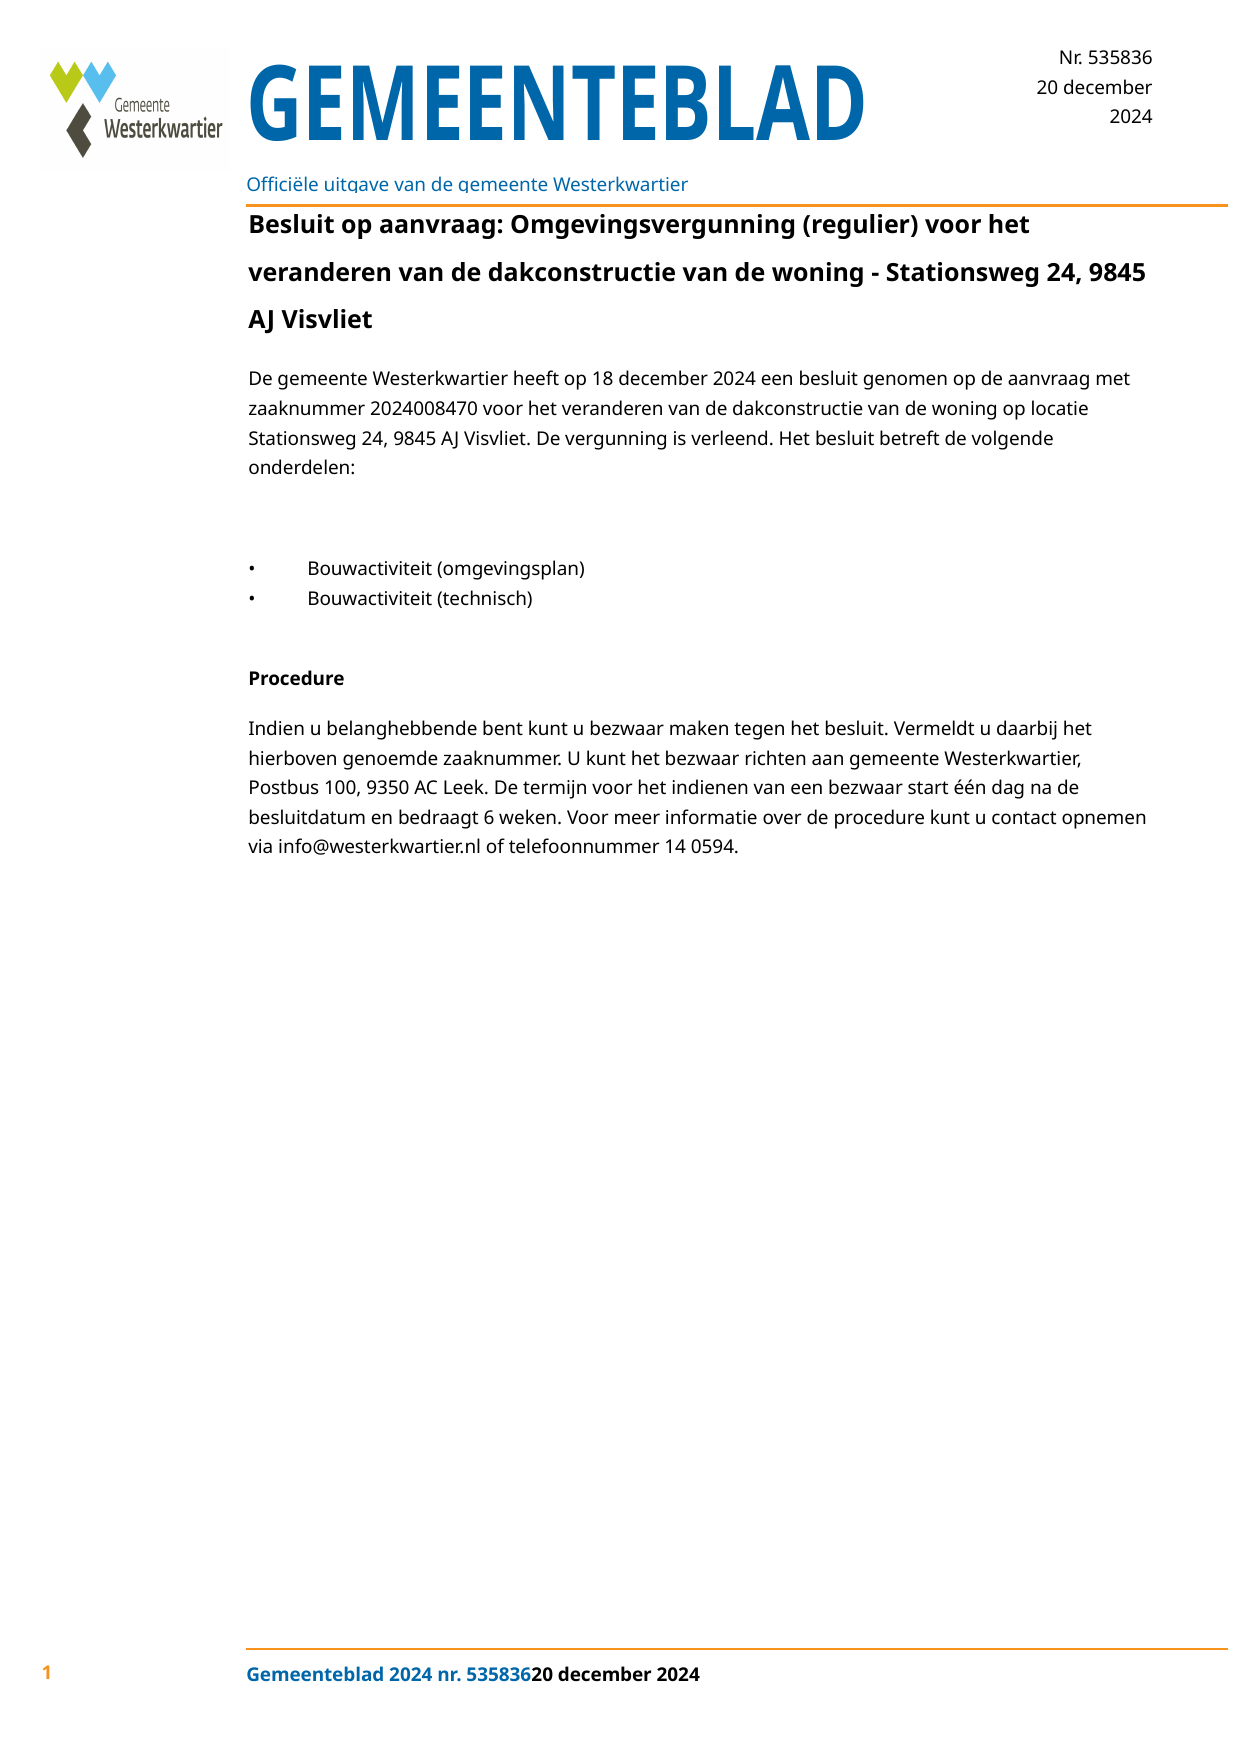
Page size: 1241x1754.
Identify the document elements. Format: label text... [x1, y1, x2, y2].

text Procedure [248, 665, 1152, 690]
list Bouwactiviteit (omgevingsplan) [248, 555, 1152, 581]
text Besluit op aanvraag: Omgevingsvergunning (regulier) voor het veranderen van de dakconstructie van de woning - Stationsweg 24, 9845 AJ Visvliet [248, 207, 1152, 336]
text Indien u belanghebbende bent kunt u bezwaar maken tegen het besluit. Vermeldt u daarbij het hierboven genoemde zaaknummer. U kunt het bezwaar richten aan gemeente Westerkwartier, Postbus 100, 9350 AC Leek. De termijn voor het indienen van een bezwaar start één dag na de besluitdatum en bedraagt 6 weken. Voor meer informatie over de procedure kunt u contact opnemen via info@westerkwartier.nl of telefoonnummer 14 0594. [248, 715, 1152, 859]
picture [41, 47, 231, 172]
list Bouwactiviteit (technisch) [248, 585, 1152, 610]
text De gemeente Westerkwartier heeft op 18 december 2024 een besluit genomen op de aanvraag met zaaknummer 2024008470 voor het veranderen van de dakconstructie van de woning op locatie Stationsweg 24, 9845 AJ Visvliet. De vergunning is verleend. Het besluit betreft de volgende onderdelen: [248, 366, 1152, 480]
